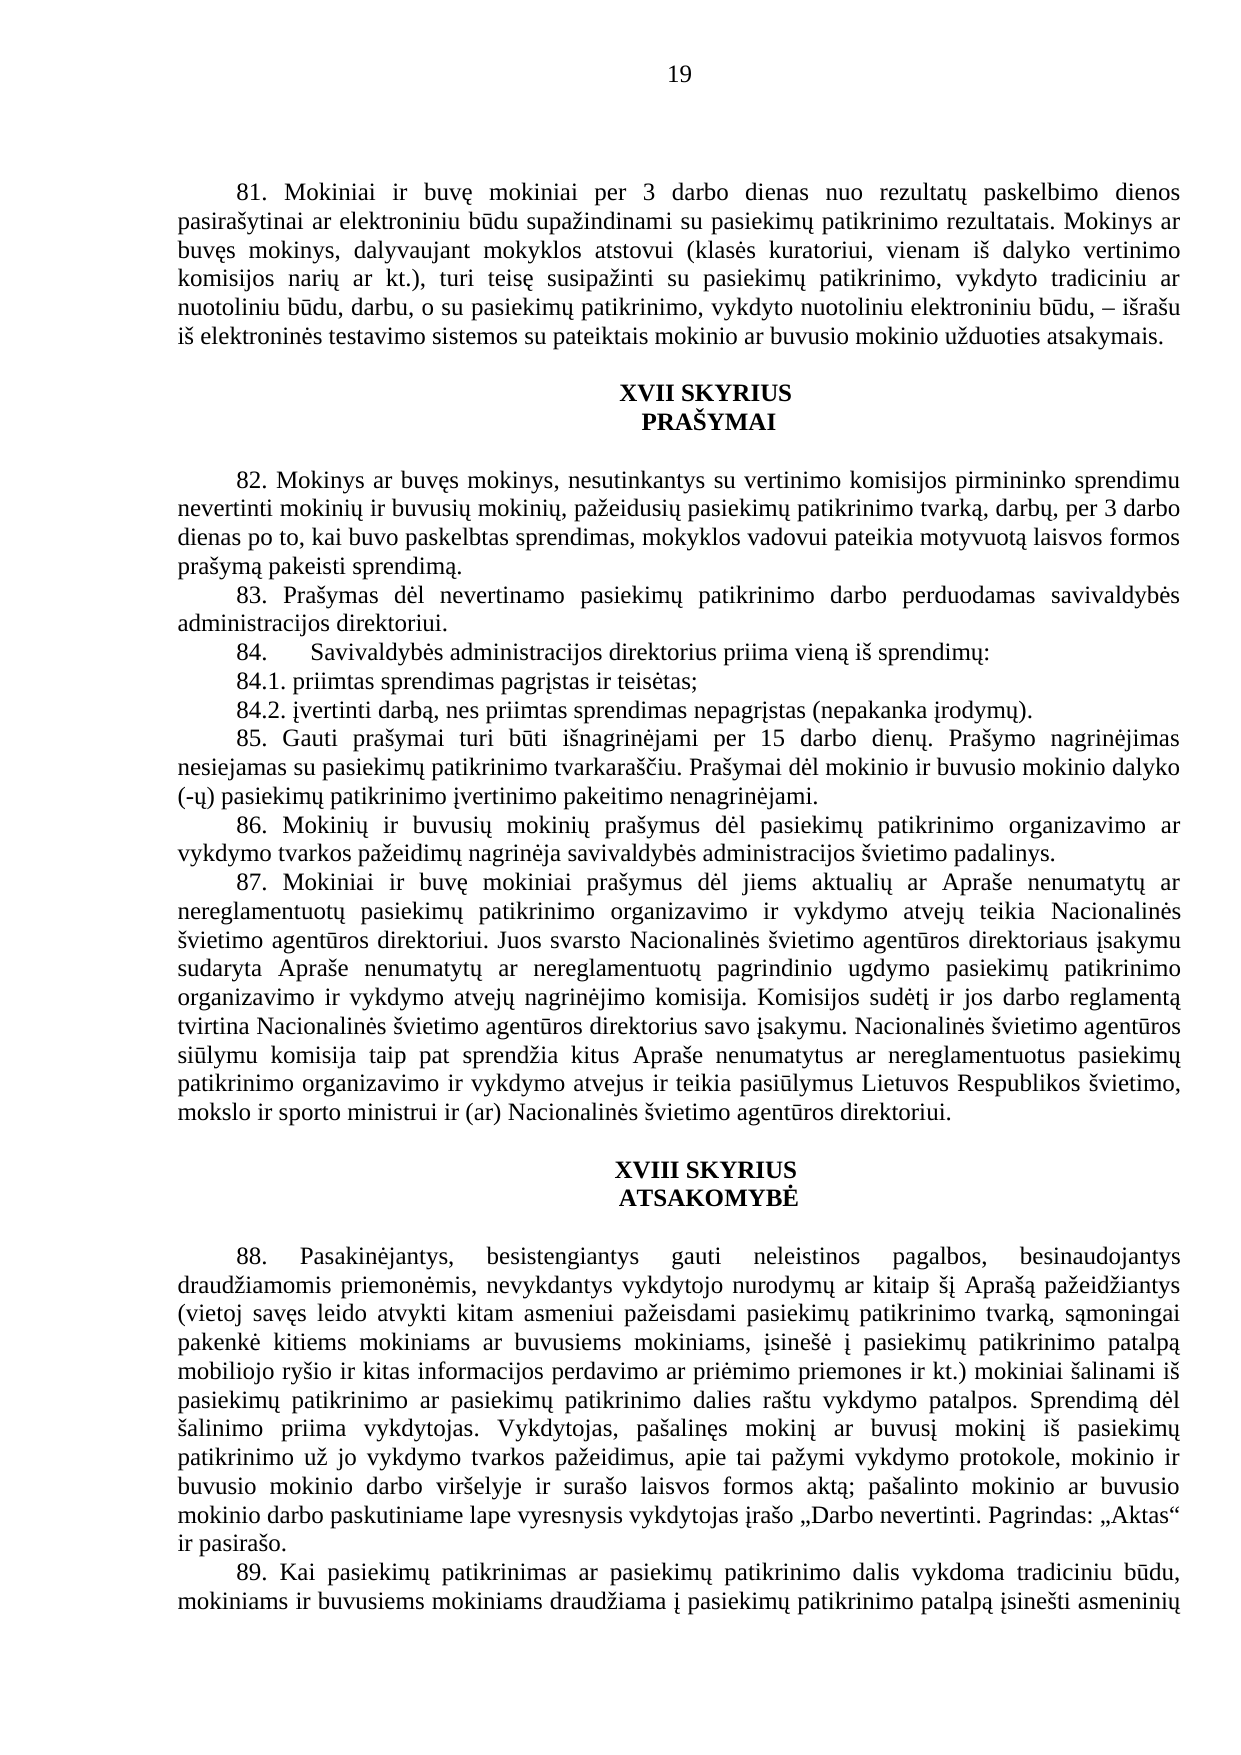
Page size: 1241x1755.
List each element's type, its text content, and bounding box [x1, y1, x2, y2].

text 88. Pasakinėjantys, besistengiantys gauti neleistinos pagalbos, besinaudojantys draudžiamomis priemonėmis, nevykdantys vykdytojo nurodymų ar kitaip šį Aprašą pažeidžiantys (vietoj savęs leido atvykti kitam asmeniui pažeisdami pasiekimų patikrinimo tvarką, sąmoningai pakenkė kitiems mokiniams ar buvusiems mokiniams, įsinešė į pasiekimų patikrinimo patalpą mobiliojo ryšio ir kitas informacijos perdavimo ar priėmimo priemones ir kt.) mokiniai šalinami iš pasiekimų patikrinimo ar pasiekimų patikrinimo dalies raštu vykdymo patalpos. Sprendimą dėl šalinimo priima vykdytojas. Vykdytojas, pašalinęs mokinį ar buvusį mokinį iš pasiekimų patikrinimo už jo vykdymo tvarkos pažeidimus, apie tai pažymi vykdymo protokole, mokinio ir buvusio mokinio darbo viršelyje ir surašo laisvos formos aktą; pašalinto mokinio ar buvusio mokinio darbo paskutiniame lape vyresnysis vykdytojas įrašo „Darbo nevertinti. Pagrindas: „Aktas“ ir pasirašo. [177, 1241, 1181, 1557]
text 84.2. įvertinti darbą, nes priimtas sprendimas nepagrįstas (nepakanka įrodymų). [177, 695, 1181, 723]
text 85. Gauti prašymai turi būti išnagrinėjami per 15 darbo dienų. Prašymo nagrinėjimas nesiejamas su pasiekimų patikrinimo tvarkaraščiu. Prašymai dėl mokinio ir buvusio mokinio dalyko (-ų) pasiekimų patikrinimo įvertinimo pakeitimo nenagrinėjami. [177, 723, 1181, 810]
text 81. Mokiniai ir buvę mokiniai per 3 darbo dienas nuo rezultatų paskelbimo dienos pasirašytinai ar elektroniniu būdu supažindinami su pasiekimų patikrinimo rezultatais. Mokinys ar buvęs mokinys, dalyvaujant mokyklos atstovui (klasės kuratoriui, vienam iš dalyko vertinimo komisijos narių ar kt.), turi teisę susipažinti su pasiekimų patikrinimo, vykdyto tradiciniu ar nuotoliniu būdu, darbu, o su pasiekimų patikrinimo, vykdyto nuotoliniu elektroniniu būdu, – išrašu iš elektroninės testavimo sistemos su pateiktais mokinio ar buvusio mokinio užduoties atsakymais. [177, 177, 1181, 350]
text 84. Savivaldybės administracijos direktorius priima vieną iš sprendimų: [177, 637, 1181, 666]
text 87. Mokiniai ir buvę mokiniai prašymus dėl jiems aktualių ar Apraše nenumatytų ar nereglamentuotų pasiekimų patikrinimo organizavimo ir vykdymo atvejų teikia Nacionalinės švietimo agentūros direktoriui. Juos svarsto Nacionalinės švietimo agentūros direktoriaus įsakymu sudaryta Apraše nenumatytų ar nereglamentuotų pagrindinio ugdymo pasiekimų patikrinimo organizavimo ir vykdymo atvejų nagrinėjimo komisija. Komisijos sudėtį ir jos darbo reglamentą tvirtina Nacionalinės švietimo agentūros direktorius savo įsakymu. Nacionalinės švietimo agentūros siūlymu komisija taip pat sprendžia kitus Apraše nenumatytus ar nereglamentuotus pasiekimų patikrinimo organizavimo ir vykdymo atvejus ir teikia pasiūlymus Lietuvos Respublikos švietimo, mokslo ir sporto ministrui ir (ar) Nacionalinės švietimo agentūros direktoriui. [177, 867, 1181, 1126]
text 89. Kai pasiekimų patikrinimas ar pasiekimų patikrinimo dalis vykdoma tradiciniu būdu, mokiniams ir buvusiems mokiniams draudžiama į pasiekimų patikrinimo patalpą įsinešti asmeninių [177, 1557, 1181, 1615]
text PRAŠYMAI [177, 407, 1181, 436]
text 82. Mokinys ar buvęs mokinys, nesutinkantys su vertinimo komisijos pirmininko sprendimu nevertinti mokinių ir buvusių mokinių, pažeidusių pasiekimų patikrinimo tvarką, darbų, per 3 darbo dienas po to, kai buvo paskelbtas sprendimas, mokyklos vadovui pateikia motyvuotą laisvos formos prašymą pakeisti sprendimą. [177, 465, 1181, 580]
text XVIII SKYRIUS [177, 1155, 1181, 1183]
text XVII SKYRIUS [177, 378, 1181, 407]
text 83. Prašymas dėl nevertinamo pasiekimų patikrinimo darbo perduodamas savivaldybės administracijos direktoriui. [177, 580, 1181, 637]
text 84.1. priimtas sprendimas pagrįstas ir teisėtas; [177, 666, 1181, 695]
text 86. Mokinių ir buvusių mokinių prašymus dėl pasiekimų patikrinimo organizavimo ar vykdymo tvarkos pažeidimų nagrinėja savivaldybės administracijos švietimo padalinys. [177, 810, 1181, 867]
text ATSAKOMYBĖ [177, 1183, 1181, 1212]
